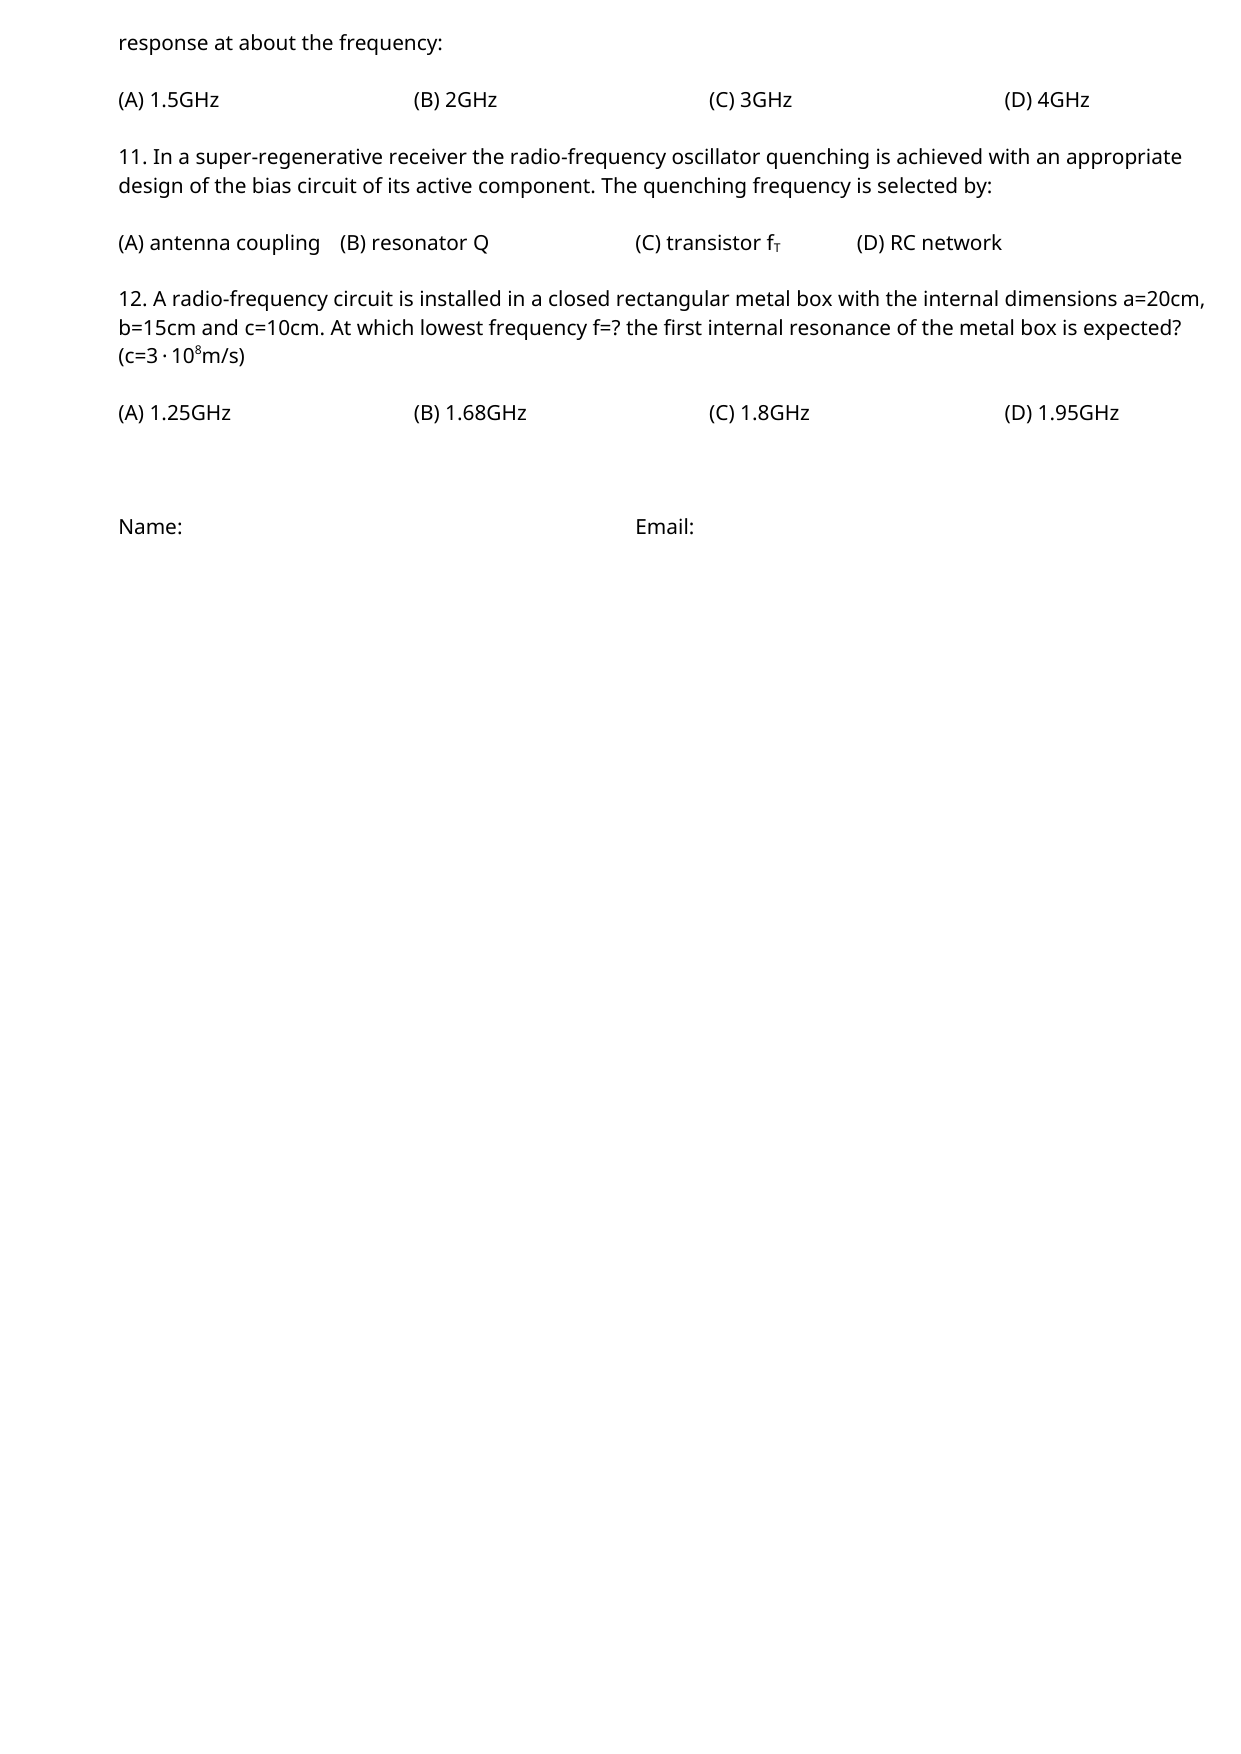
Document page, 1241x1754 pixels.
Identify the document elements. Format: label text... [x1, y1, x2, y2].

text Name: Email: [118, 512, 1212, 540]
text (A) antenna coupling (B) resonator Q (C) transistor fT (D) RC network [118, 228, 1212, 256]
text 11. In a super-regenerative receiver the radio-frequency oscillator quenching is achieved with an appropriate design of the bias circuit of its active component. The quenching frequency is selected by: [118, 142, 1212, 199]
text 12. A radio-frequency circuit is installed in a closed rectangular metal box with the internal dimensions a=20cm, b=15cm and c=10cm. At which lowest frequency f=? the first internal resonance of the metal box is expected? (c=3∙108m/s) [118, 284, 1212, 370]
text response at about the frequency: [118, 28, 1212, 57]
text (A) 1.5GHz (B) 2GHz (C) 3GHz (D) 4GHz [118, 85, 1212, 114]
text (A) 1.25GHz (B) 1.68GHz (C) 1.8GHz (D) 1.95GHz [118, 398, 1212, 427]
